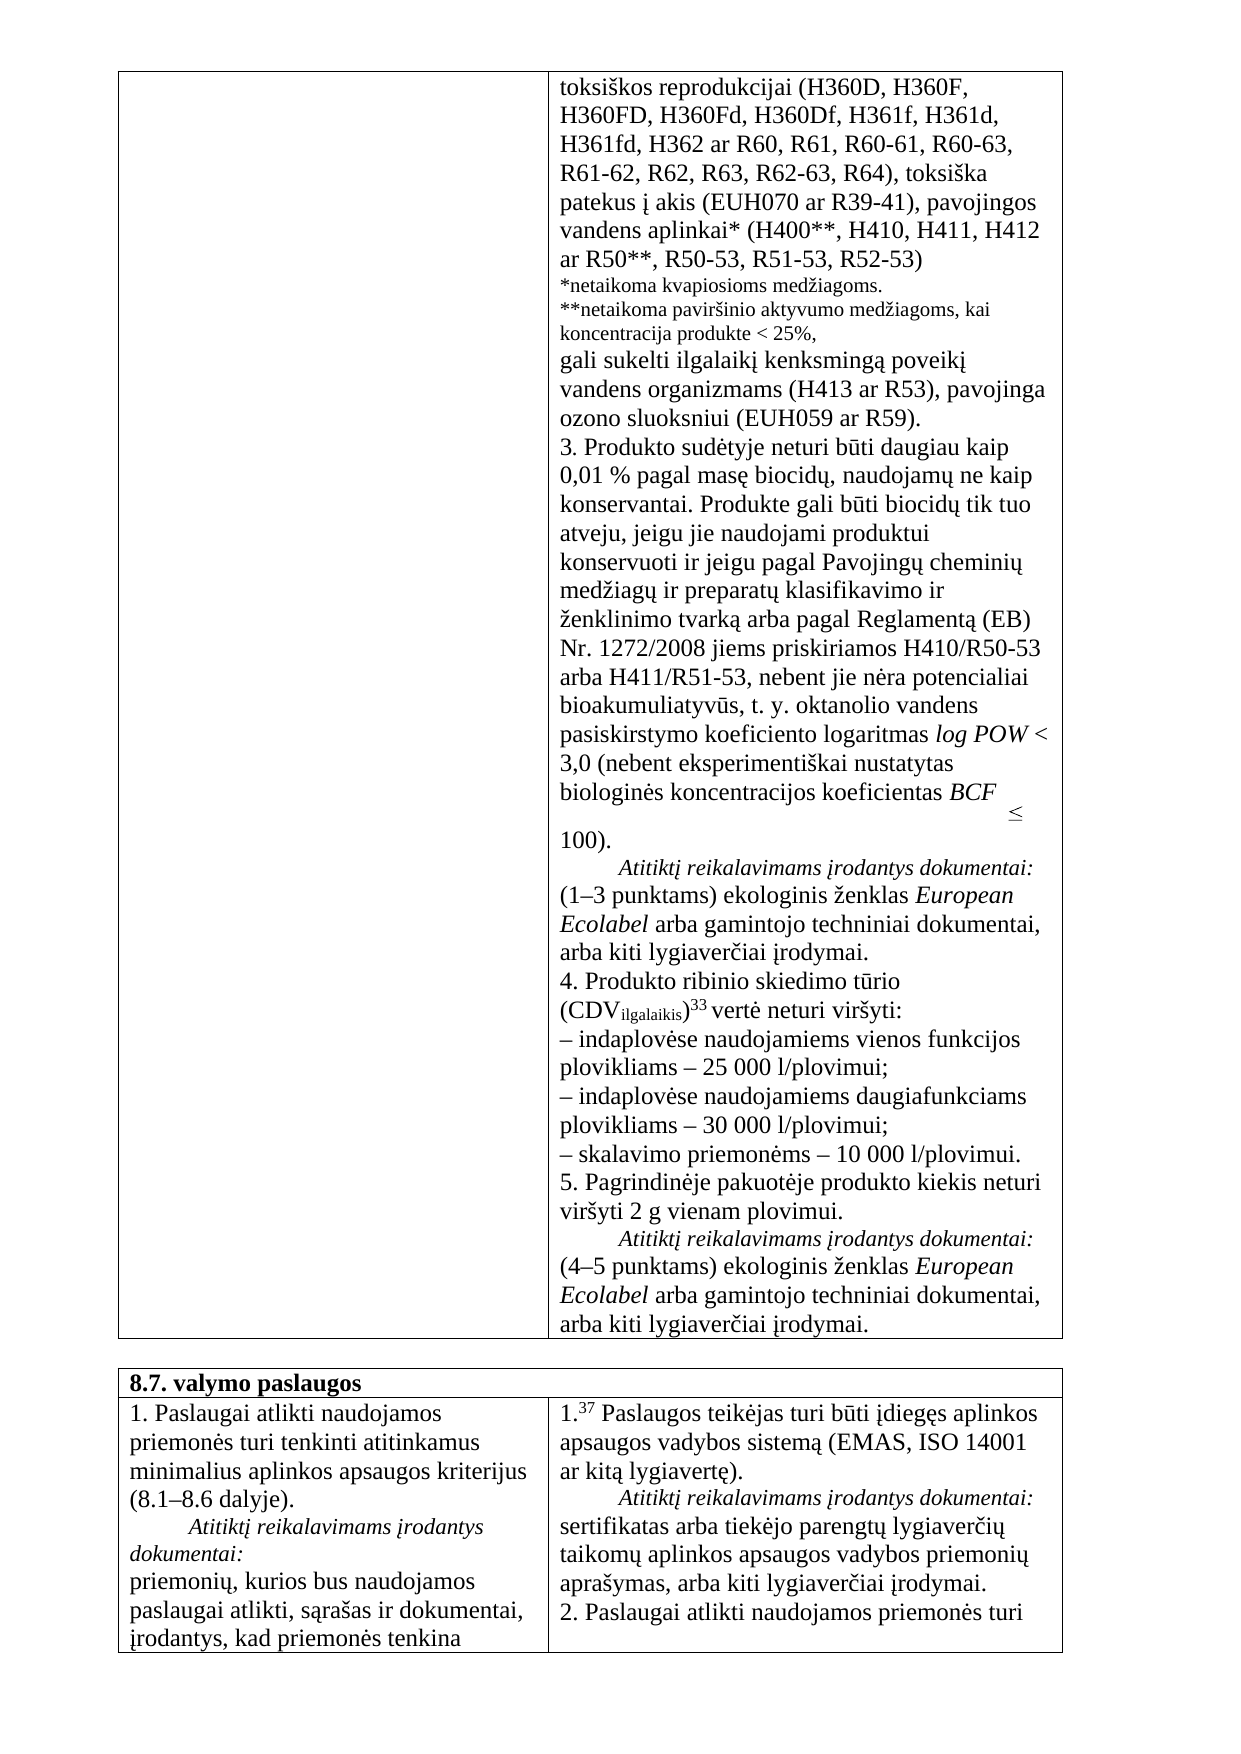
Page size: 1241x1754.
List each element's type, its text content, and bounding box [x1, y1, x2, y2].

table_cell 1.37 Paslaugos teikėjas turi būti įdiegęs aplinkos apsaugos vadybos sistemą (EMAS, ISO 14001 ar kitą lygiavertę). Atitiktį reikalavimams įrodantys dokumentai: sertifikatas arba tiekėjo parengtų lygiaverčių taikomų aplinkos apsaugos vadybos priemonių aprašymas, arba kiti lygiaverčiai įrodymai. 2. Paslaugai atlikti naudojamos priemonės turi [549, 1398, 1062, 1652]
table_header 8.7. valymo paslaugos [119, 1369, 1062, 1397]
table_cell 1. Paslaugai atlikti naudojamos priemonės turi tenkinti atitinkamus minimalius aplinkos apsaugos kriterijus (8.1–8.6 dalyje). Atitiktį reikalavimams įrodantys dokumentai: priemonių, kurios bus naudojamos paslaugai atlikti, sąrašas ir dokumentai, įrodantys, kad priemonės tenkina [119, 1398, 548, 1652]
table_cell 1. Produkto sudėtyje neturi būti cheminių medžiagų, pripažintų didelį susirūpinimą keliančiomis cheminėmis medžiagomis ir įrašytų į kandidatinį autorizuotinų cheminių medžiagų sąrašą pagal Reglamento (EB) Nr. 1907/2006 59 straipsnį, ir kurių koncentracija galutiniame produkte daugiau negu 0,01 % pagal masę. 2. Produkto sudėtyje neturi būti daugiau negu 0,01 % pagal masę pavojingų cheminių medžiagų, klasifikuojamų priskiriant bet kurią iš nurodytų pavojingumo ar rizikos frazę pagal Europos Parlamento ir Tarybos reglamentą (EB) Nr. 1272/2008 dėl cheminių medžiagų ir mišinių klasifikavimo, ženklinimo ir pakavimo (OL 2008 L 353, p1) (toliau – Reglamentas (EB) Nr. 1272/2008) arba Pavojingų cheminių medžiagų ir preparatų klasifikavimo ir ženklinimo tvarką, patvirtintą aplinkos ministro ir sveikatos apsaugos ministro 2000 m. gruodžio 19 d. įsakymu Nr. 532/742 „Dėl Pavojingų cheminių medžiagų ir preparatų klasifikavimo ir ženklinimo tvarkos“ (Žin., 2001, Nr. 16-509; 2002, Nr. 81-3501) (toliau – Pavojingų cheminių medžiagų ir preparatų klasifikavimo ir ženklinimo tvarka): kontaktuodama su vandeniu ar rūgštimis išskiria toksiškas ar labai toksiškas dujas (EUH 029, EUH031, EUH032 ar R29, R31, R32), toksiškos ar labai toksiškos (H300, H301, H304, H310, H311, H330, H331 ar R28, R25, R65, R27, R24, R23, R26), kenkia organams (H370 ar R39/23, R39/24, R39/25, R39/26, R39/27, R39/28), galinčios pakenkti organams (H371 ar R68/20, R68/21, R68/22), veikiant ilgą laiką pakenkia kai kuriems organams (H372, H373 ar R48/25, R48/24, R48/23, R48/20, R48/21, R48/22), galinčios sukelti alerginę odos reakciją (H317 ar R42*, įkvėpus gali sukelti alerginę reakciją, astmos simptomus arba apsunkinti kvėpavimą (H334 ar R43)*, *netaikoma fermentams sukeliančios paveldimus genetinius defektus (H340, H341 ar R46, R68), kancerogeninės (H350, H350i, H351 ar R45, R49, R40), toksiškos reprodukcijai (H360D, H360F, H360FD, H360Fd, H360Df, H361f, H361d, H361fd, H362 ar R60, R61, R60-61, R60-63, R61-62, R62, R63, R62-63, R64), toksiška patekus į akis (EUH070 ar R39-41), pavojingos vandens aplinkai* (H400**, H410, H411, H412 ar R50**, R50-53, R51-53, R52-53) *netaikoma kvapiosioms medžiagoms. **netaikoma paviršinio aktyvumo medžiagoms, kai koncentracija produkte < 25%, gali sukelti ilgalaikį kenksmingą poveikį vandens organizmams (H413 ar R53), pavojinga ozono sluoksniui (EUH059 ar R59). 3. Produkto sudėtyje neturi būti daugiau kaip 0,01 % pagal masę biocidų, naudojamų ne kaip konservantai. Produkte gali būti biocidų tik tuo atveju, jeigu jie naudojami produktui konservuoti ir jeigu pagal Pavojingų cheminių medžiagų ir preparatų klasifikavimo ir ženklinimo tvarką arba pagal Reglamentą (EB) Nr. 1272/2008 jiems priskiriamos H410/R50-53 arba H411/R51-53, nebent jie nėra potencialiai bioakumuliatyvūs, t. y. oktanolio vandens pasiskirstymo koeficiento logaritmas log POW < 3,0 (nebent eksperimentiškai nustatytas biologinės koncentracijos koeficientas BCF <= 100). Atitiktį reikalavimams įrodantys dokumentai: (1–3 punktams) ekologinis ženklas European Ecolabel arba gamintojo techniniai dokumentai, arba kiti lygiaverčiai įrodymai. 4. Produkto ribinio skiedimo tūrio (CDVilgalaikis)33 vertė neturi viršyti: – indaplovėse naudojamiems vienos funkcijos plovikliams – 25 000 l/plovimui; – indaplovėse naudojamiems daugiafunkciams plovikliams – 30 000 l/plovimui; – skalavimo priemonėms – 10 000 l/plovimui. 5. Pagrindinėje pakuotėje produkto kiekis neturi viršyti 2 g vienam plovimui. Atitiktį reikalavimams įrodantys dokumentai: (4–5 punktams) ekologinis ženklas European Ecolabel arba gamintojo techniniai dokumentai, arba kiti lygiaverčiai įrodymai. [549, 72, 1062, 1338]
table_cell [119, 72, 548, 1338]
